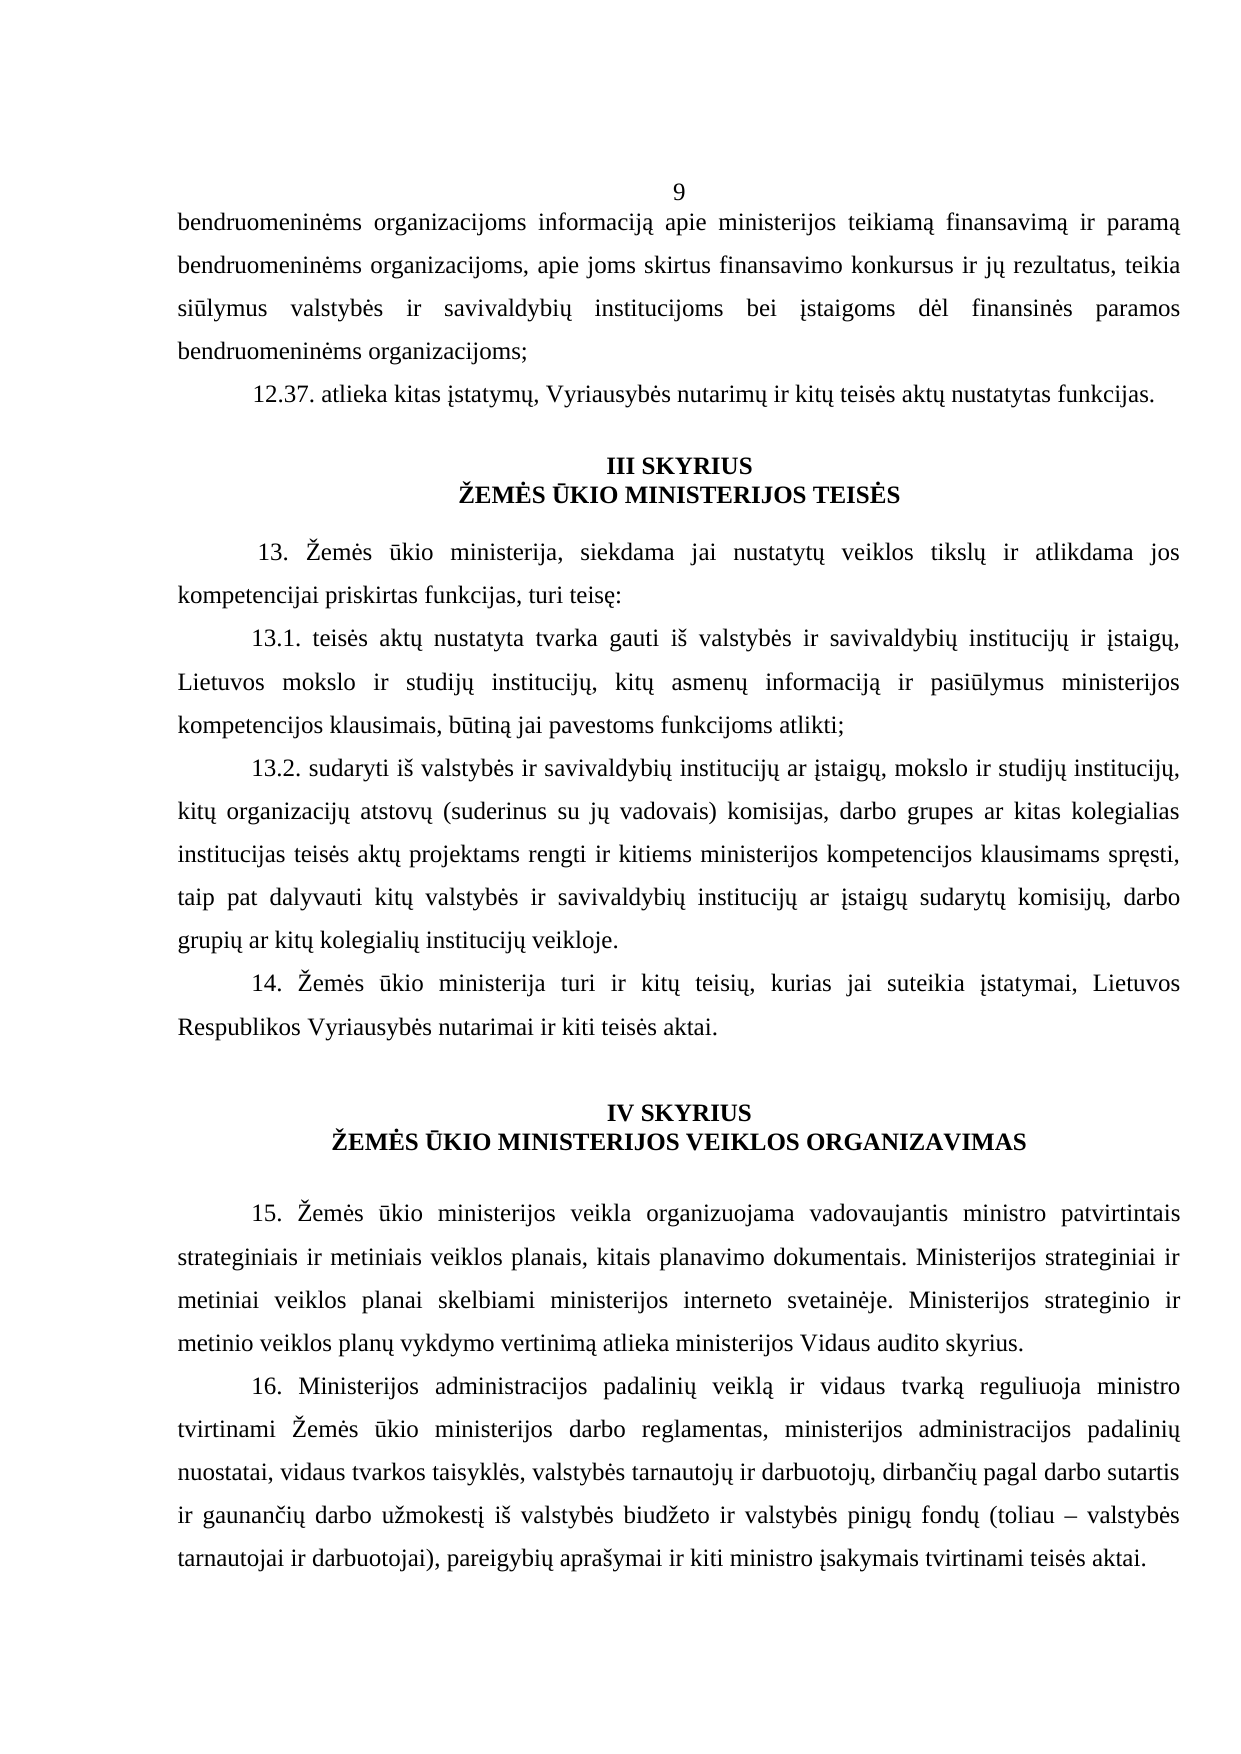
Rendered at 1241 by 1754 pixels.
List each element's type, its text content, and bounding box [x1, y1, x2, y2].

text ŽEMĖS ŪKIO MINISTERIJOS TEISĖS [177, 480, 1181, 508]
text 16. Ministerijos administracijos padalinių veiklą ir vidaus tvarką reguliuoja ministro tvirtinami Žemės ūkio ministerijos darbo reglamentas, ministerijos administracijos padalinių nuostatai, vidaus tvarkos taisyklės, valstybės tarnautojų ir darbuotojų, dirbančių pagal darbo sutartis ir gaunančių darbo užmokestį iš valstybės biudžeto ir valstybės pinigų fondų (toliau – valstybės tarnautojai ir darbuotojai), pareigybių aprašymai ir kiti ministro įsakymais tvirtinami teisės aktai. [177, 1371, 1181, 1572]
text ŽEMĖS ŪKIO MINISTERIJOS VEIKLOS ORGANIZAVIMAS [177, 1127, 1181, 1155]
text III SKYRIUS [177, 451, 1181, 480]
text 12.37. atlieka kitas įstatymų, Vyriausybės nutarimų ir kitų teisės aktų nustatytas funkcijas. [177, 379, 1181, 408]
text 13. Žemės ūkio ministerija, siekdama jai nustatytų veiklos tikslų ir atlikdama jos kompetencijai priskirtas funkcijas, turi teisę: [177, 537, 1181, 609]
text bendruomeninėms organizacijoms informaciją apie ministerijos teikiamą finansavimą ir paramą bendruomeninėms organizacijoms, apie joms skirtus finansavimo konkursus ir jų rezultatus, teikia siūlymus valstybės ir savivaldybių institucijoms bei įstaigoms dėl finansinės paramos bendruomeninėms organizacijoms; [177, 207, 1181, 365]
text 13.1. teisės aktų nustatyta tvarka gauti iš valstybės ir savivaldybių institucijų ir įstaigų, Lietuvos mokslo ir studijų institucijų, kitų asmenų informaciją ir pasiūlymus ministerijos kompetencijos klausimais, būtiną jai pavestoms funkcijoms atlikti; [177, 623, 1181, 738]
text 13.2. sudaryti iš valstybės ir savivaldybių institucijų ar įstaigų, mokslo ir studijų institucijų, kitų organizacijų atstovų (suderinus su jų vadovais) komisijas, darbo grupes ar kitas kolegialias institucijas teisės aktų projektams rengti ir kitiems ministerijos kompetencijos klausimams spręsti, taip pat dalyvauti kitų valstybės ir savivaldybių institucijų ar įstaigų sudarytų komisijų, darbo grupių ar kitų kolegialių institucijų veikloje. [177, 753, 1181, 954]
text IV SKYRIUS [177, 1098, 1181, 1127]
text 14. Žemės ūkio ministerija turi ir kitų teisių, kurias jai suteikia įstatymai, Lietuvos Respublikos Vyriausybės nutarimai ir kiti teisės aktai. [177, 968, 1181, 1040]
text 15. Žemės ūkio ministerijos veikla organizuojama vadovaujantis ministro patvirtintais strateginiais ir metiniais veiklos planais, kitais planavimo dokumentais. Ministerijos strateginiai ir metiniai veiklos planai skelbiami ministerijos interneto svetainėje. Ministerijos strateginio ir metinio veiklos planų vykdymo vertinimą atlieka ministerijos Vidaus audito skyrius. [177, 1198, 1181, 1357]
